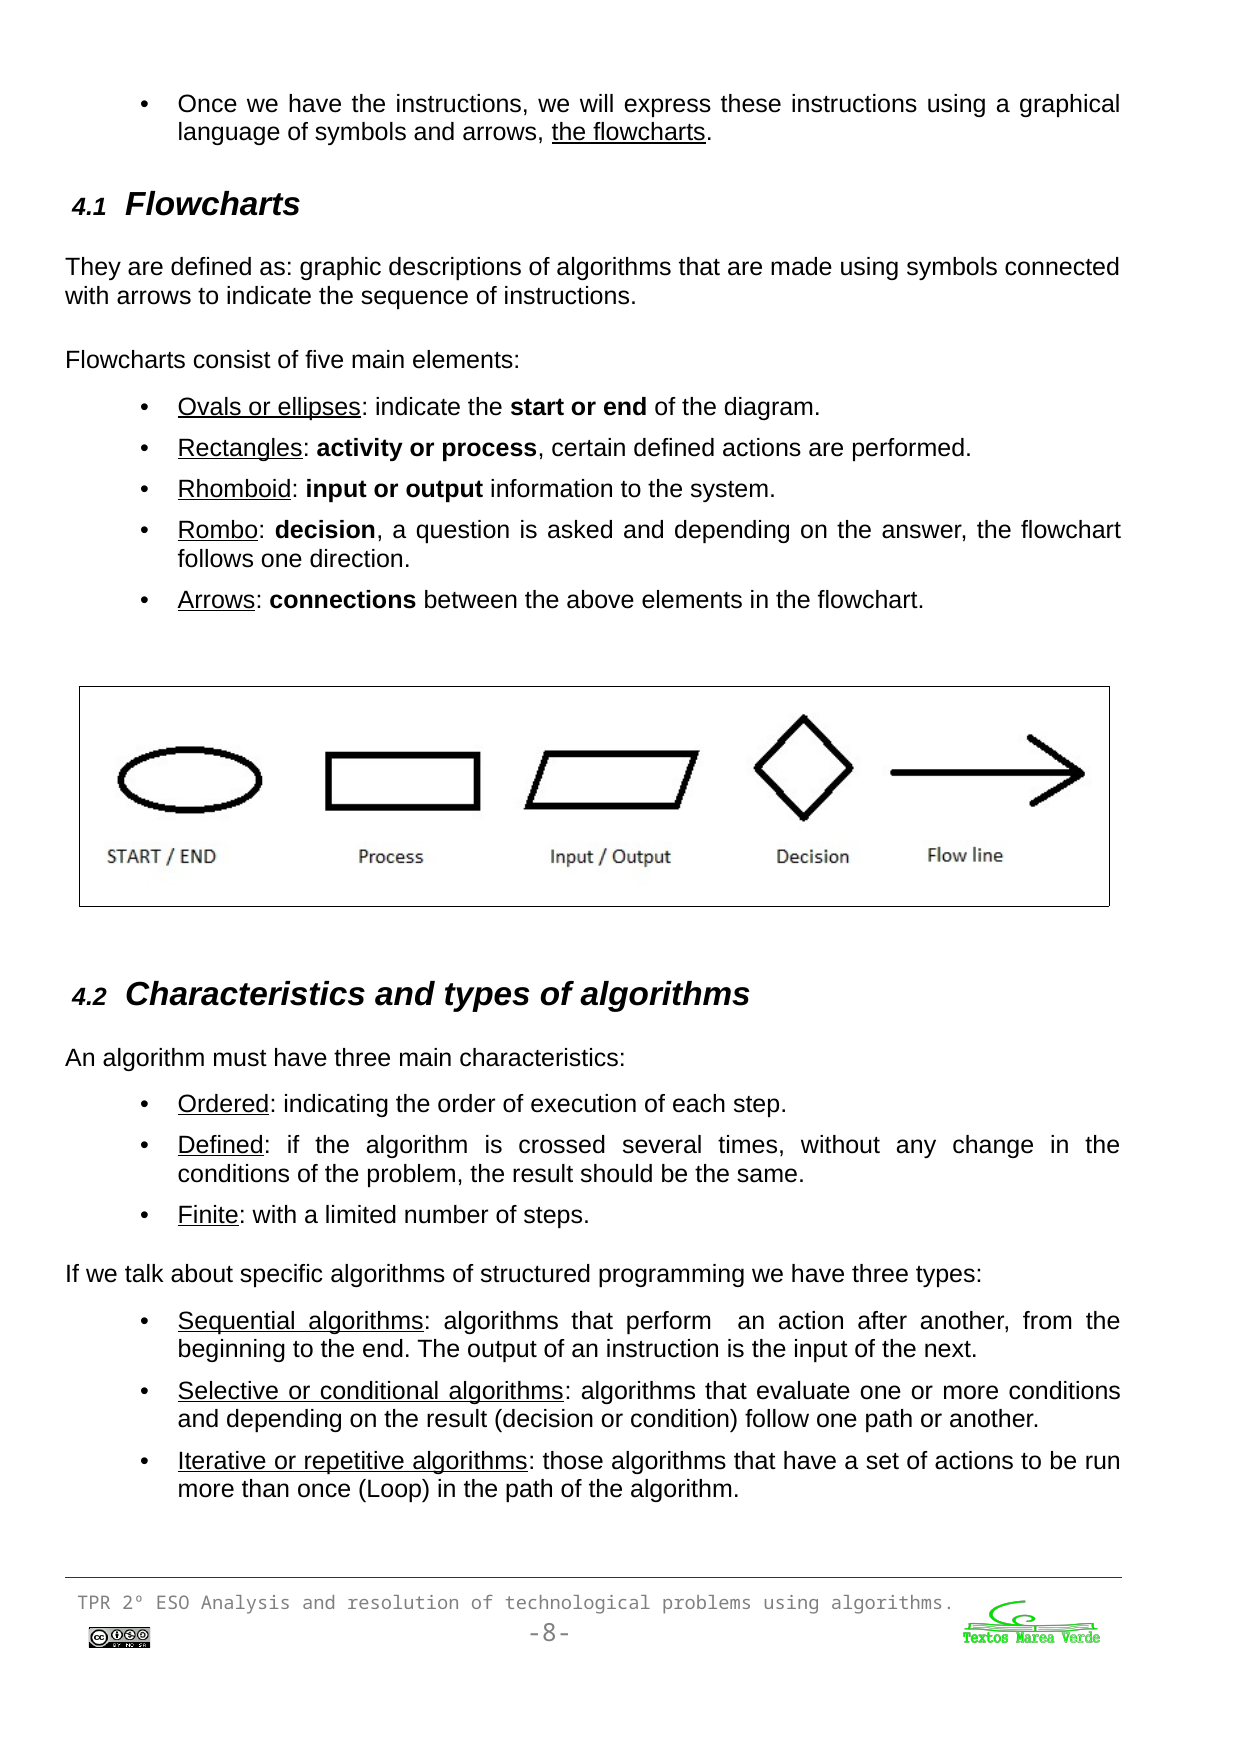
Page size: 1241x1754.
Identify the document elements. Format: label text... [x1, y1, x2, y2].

text They are defined as: graphic descriptions of algorithms that are made using symbols connected with arrows to indicate the sequence of instructions. [65, 252, 1122, 310]
list Rectangles: activity or process, certain defined actions are performed. [140, 433, 1122, 462]
list Ordered: indicating the order of execution of each step. [140, 1089, 1122, 1118]
subtitle Flowcharts [65, 183, 1122, 222]
list Rombo: decision, a question is asked and depending on the answer, the flowchart follows one direction. [140, 515, 1122, 573]
list Finite: with a limited number of steps. [140, 1200, 1122, 1229]
list Rhomboid: input or output information to the system. [140, 474, 1122, 503]
text An algorithm must have three main characteristics: [65, 1042, 1122, 1071]
list Sequential algorithms: algorithms that perform an action after another, from the beginning to the end. The output of an instruction is the input of the next. [140, 1306, 1122, 1363]
subtitle Characteristics and types of algorithms [65, 974, 1122, 1012]
list Arrows: connections between the above elements in the flowchart. [140, 585, 1122, 614]
text Flowcharts consist of five main elements: [65, 345, 1122, 374]
list Once we have the instructions, we will express these instructions using a graphical language of symbols and arrows, the flowcharts. [140, 88, 1122, 146]
list Ovals or ellipses: indicate the start or end of the diagram. [140, 392, 1122, 420]
list Selective or conditional algorithms: algorithms that evaluate one or more conditions and depending on the result (decision or condition) follow one path or another. [140, 1376, 1122, 1433]
picture [956, 1595, 1108, 1655]
list Iterative or repetitive algorithms: those algorithms that have a set of actions to be run more than once (Loop) in the path of the algorithm. [140, 1446, 1122, 1503]
text If we talk about specific algorithms of structured programming we have three types: [65, 1259, 1122, 1288]
list Defined: if the algorithm is crossed several times, without any change in the conditions of the problem, the result should be the same. [140, 1130, 1122, 1188]
